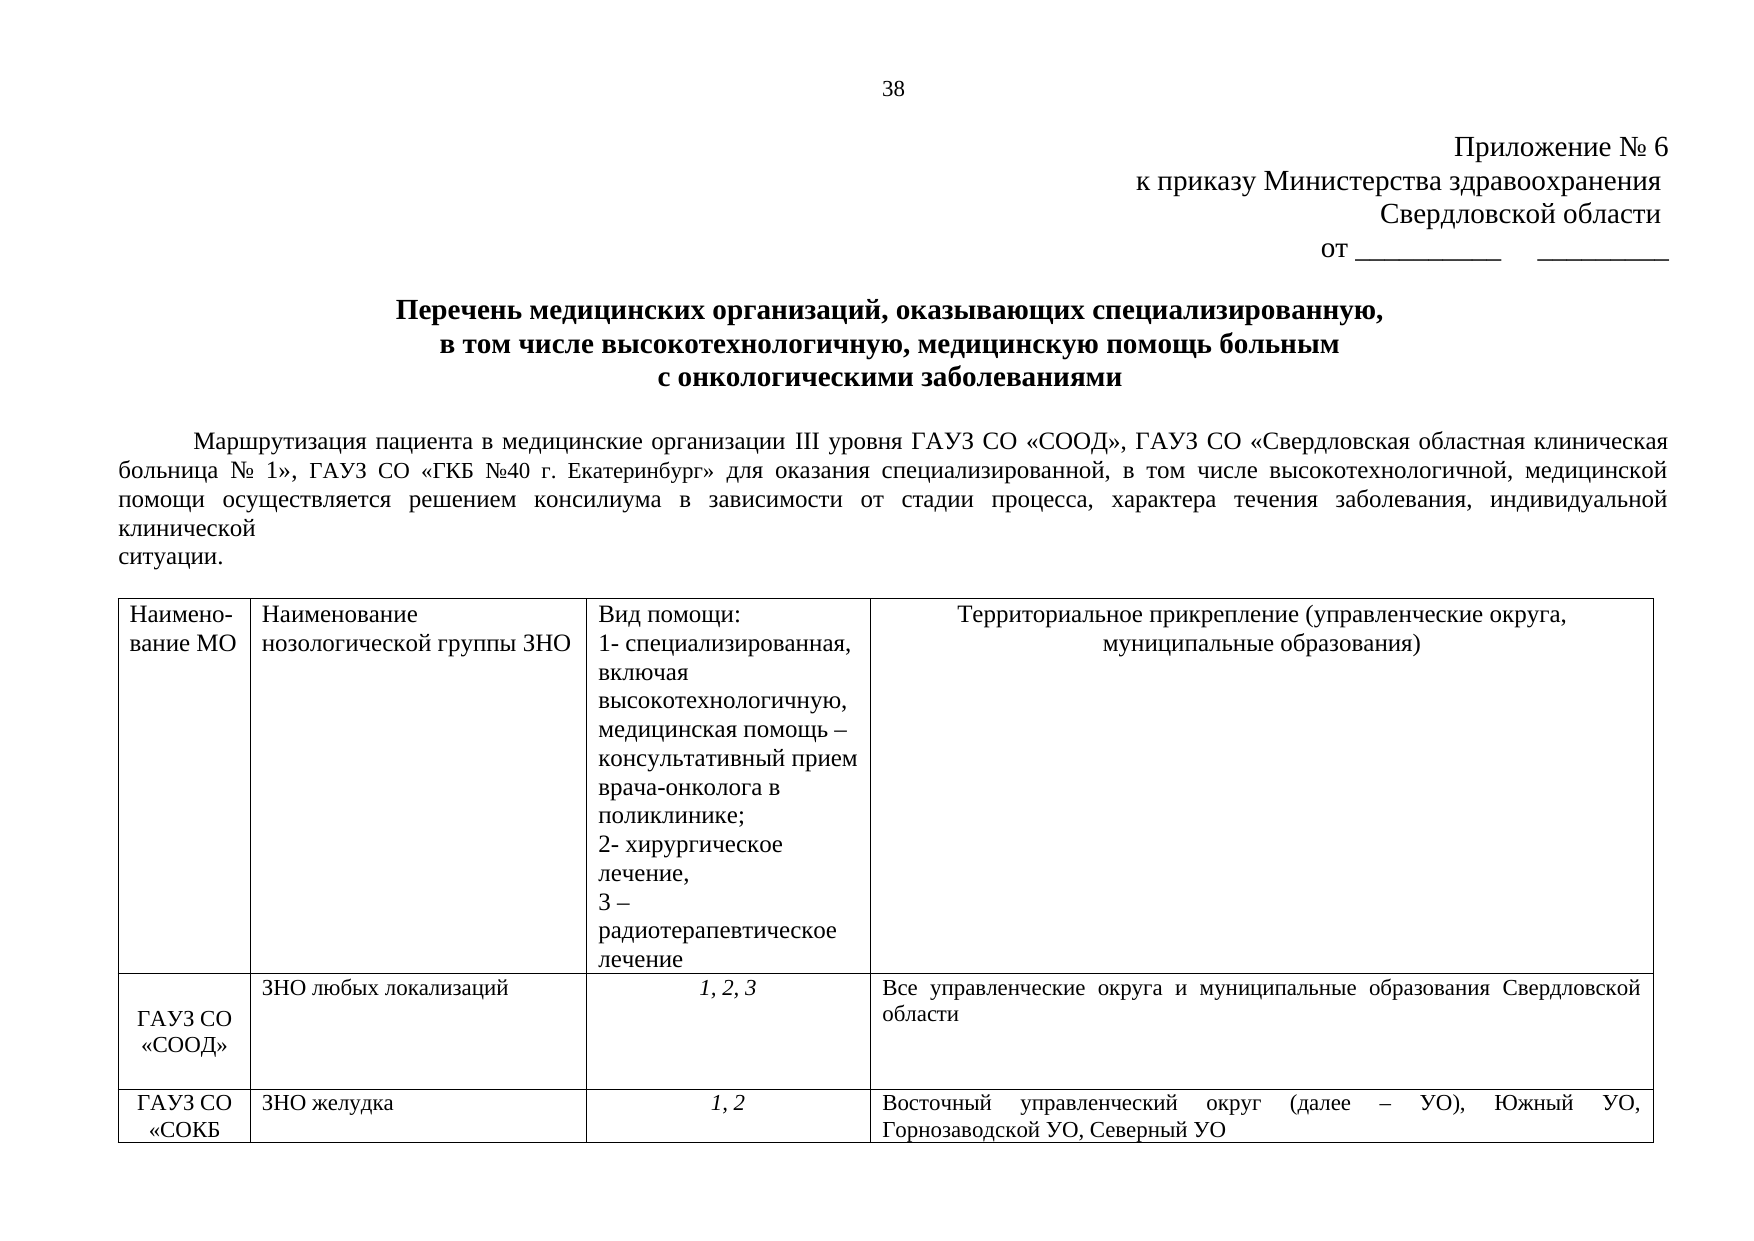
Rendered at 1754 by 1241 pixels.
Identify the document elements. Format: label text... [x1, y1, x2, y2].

subtitle к приказу Министерства здравоохранения [118, 163, 1668, 196]
title Перечень медицинских организаций, оказывающих специализированную, [118, 292, 1668, 326]
subtitle Свердловской области [118, 196, 1668, 230]
table_cell Все управленческие округа и муниципальные образования Свердловской области [871, 974, 1653, 1088]
table_header Вид помощи: 1- специализированная, включая высокотехнологичную, медицинская помощь –консультативный прием врача-онколога в поликлинике; 2- хирургическое лечение, 3 – радиотерапевтическое лечение [587, 599, 870, 973]
table_header Наименование нозологической группы ЗНО [251, 599, 586, 973]
title в том числе высокотехнологичную, медицинскую помощь больным [118, 326, 1668, 359]
table_header Наимено-вание МО [119, 599, 250, 973]
title с онкологическими заболеваниями [118, 359, 1668, 393]
table_cell 1, 2 [587, 1090, 870, 1142]
table_cell ГАУЗ СО «СООД» [119, 974, 250, 1088]
text Маршрутизация пациента в медицинские организации III уровня ГАУЗ СО «СООД», ГАУЗ СО «Свердловская областная клиническая больница № 1», ГАУЗ СО «ГКБ №40 г. Екатеринбург» для оказания специализированной, в том числе высокотехнологичной, медицинской помощи осуществляется решением консилиума в зависимости от стадии процесса, характера течения заболевания, индивидуальной клинической ситуации. [118, 426, 1668, 570]
subtitle Приложение № 6 [118, 129, 1668, 163]
table_cell ЗНО любых локализаций [251, 974, 586, 1088]
table_cell ЗНО желудка [251, 1090, 586, 1142]
table_header Территориальное прикрепление (управленческие округа, муниципальные образования) [871, 599, 1653, 973]
subtitle от __________ _________ [118, 230, 1668, 263]
table_cell 1, 2, 3 [587, 974, 870, 1088]
table_cell Восточный управленческий округ (далее – УО), Южный УО, Горнозаводской УО, Северный УО [871, 1090, 1653, 1142]
table_cell ГАУЗ СО «СОКБ [119, 1090, 250, 1142]
